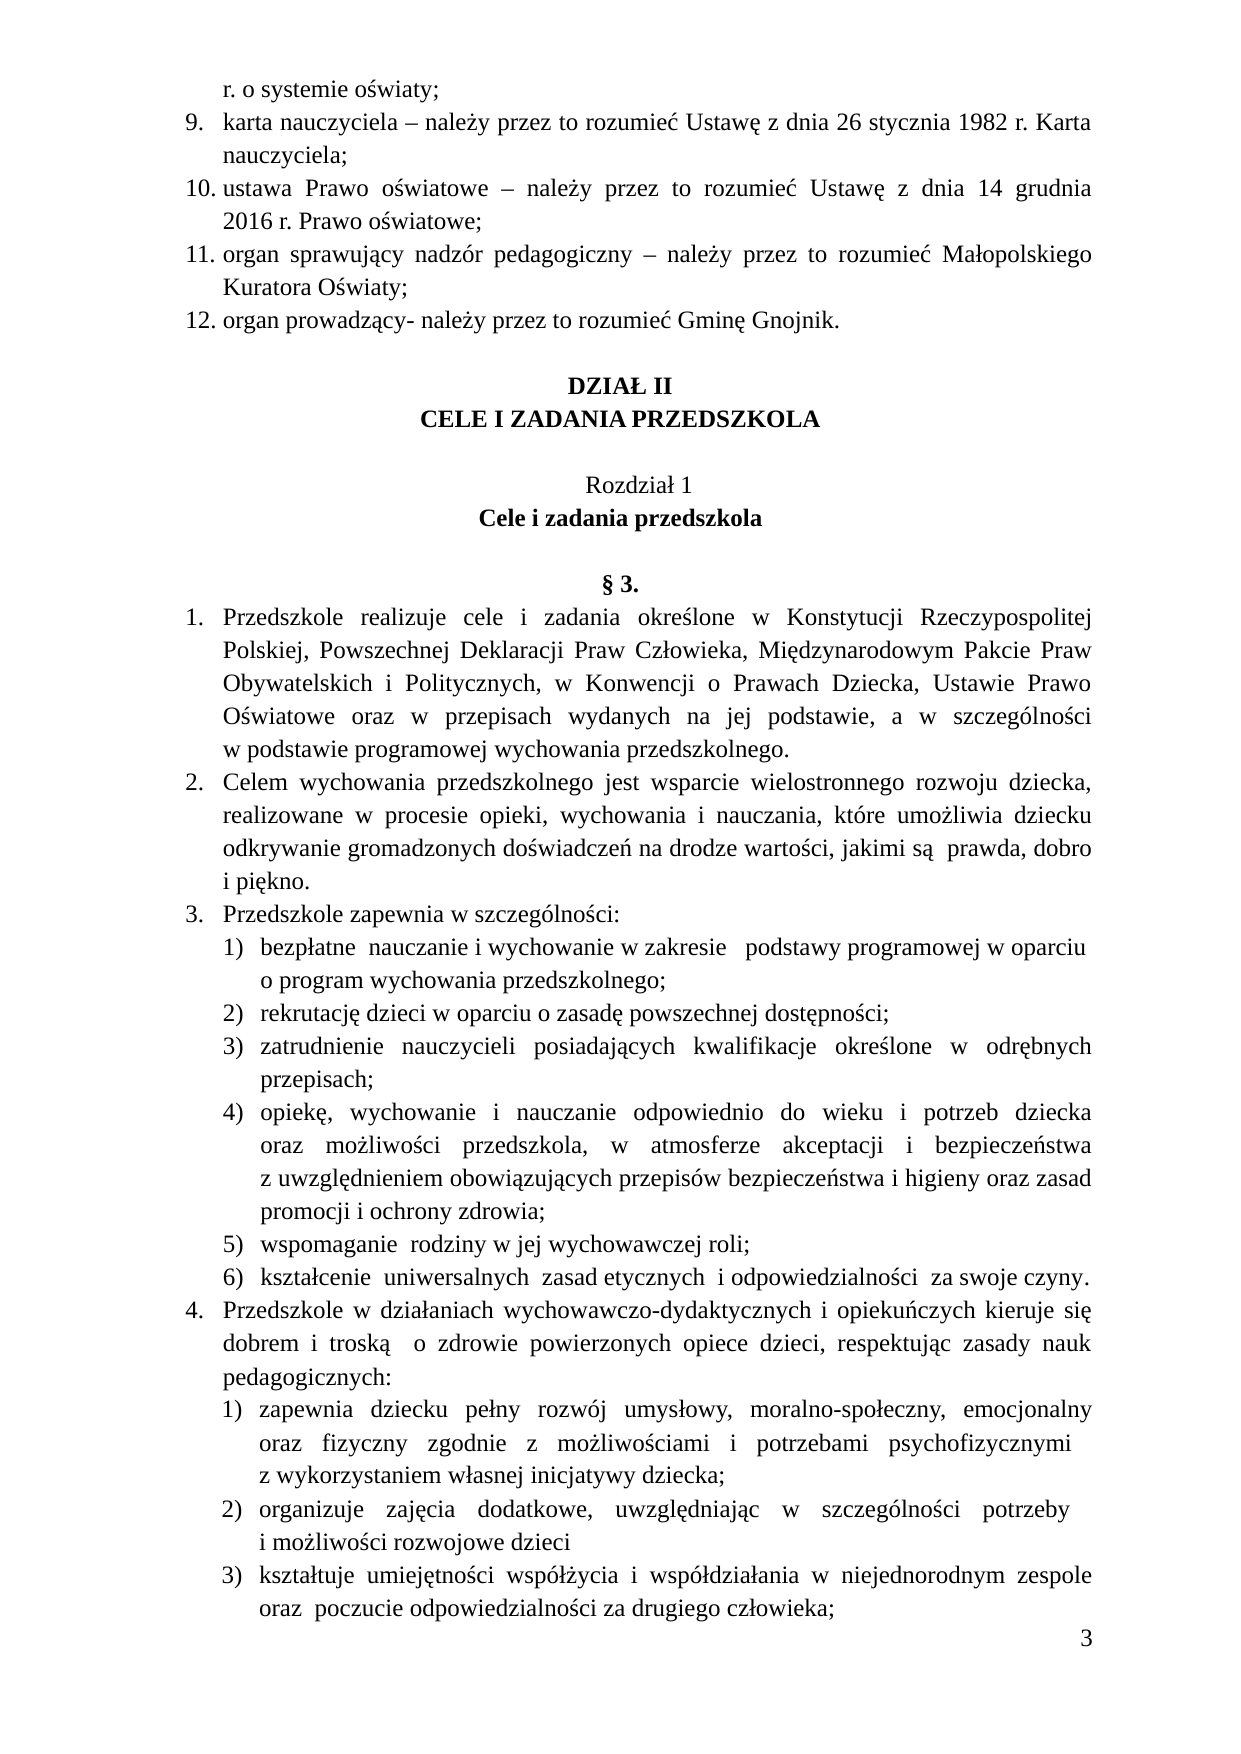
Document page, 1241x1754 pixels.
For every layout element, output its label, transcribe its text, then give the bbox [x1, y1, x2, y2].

list organ prowadzący- należy przez to rozumieć Gminę Gnojnik. [185, 305, 1093, 334]
list Celem wychowania przedszkolnego jest wsparcie wielostronnego rozwoju dziecka, realizowane w procesie opieki, wychowania i nauczania, które umożliwia dziecku odkrywanie gromadzonych doświadczeń na drodze wartości, jakimi są prawda, dobro i piękno. [185, 767, 1093, 895]
list rekrutację dzieci w oparciu o zasadę powszechnej dostępności; [223, 998, 1093, 1027]
text CELE I ZADANIA PRZEDSZKOLA [148, 404, 1093, 433]
list opiekę, wychowanie i nauczanie odpowiednio do wieku i potrzeb dziecka oraz możliwości przedszkola, w atmosferze akceptacji i bezpieczeństwa z uwzględnieniem obowiązujących przepisów bezpieczeństwa i higieny oraz zasad promocji i ochrony zdrowia; [223, 1097, 1093, 1225]
text § 3. [148, 569, 1093, 598]
list wspomaganie rodziny w jej wychowawczej roli; [223, 1229, 1093, 1258]
list kształcenie uniwersalnych zasad etycznych i odpowiedzialności za swoje czyny. [223, 1262, 1093, 1291]
list Przedszkole zapewnia w szczególności: [185, 899, 1093, 928]
list Przedszkole realizuje cele i zadania określone w Konstytucji Rzeczypospolitej Polskiej, Powszechnej Deklaracji Praw Człowieka, Międzynarodowym Pakcie Praw Obywatelskich i Politycznych, w Konwencji o Prawach Dziecka, Ustawie Prawo Oświatowe oraz w przepisach wydanych na jej podstawie, a w szczególności w podstawie programowej wychowania przedszkolnego. [185, 602, 1093, 763]
text DZIAŁ II [148, 371, 1093, 400]
list kształtuje umiejętności współżycia i współdziałania w niejednorodnym zespole oraz poczucie odpowiedzialności za drugiego człowieka; [221, 1560, 1093, 1621]
text Rozdział 1 [185, 470, 1093, 499]
text Cele i zadania przedszkola [148, 503, 1093, 532]
list bezpłatne nauczanie i wychowanie w zakresie podstawy programowej w oparciu o program wychowania przedszkolnego; [223, 932, 1093, 994]
list organ sprawujący nadzór pedagogiczny – należy przez to rozumieć Małopolskiego Kuratora Oświaty; [185, 239, 1093, 301]
list Przedszkole w działaniach wychowawczo-dydaktycznych i opiekuńczych kieruje się dobrem i troską o zdrowie powierzonych opiece dzieci, respektując zasady nauk pedagogicznych: [185, 1296, 1093, 1390]
list r. o systemie oświaty; [185, 74, 1093, 102]
list organizuje zajęcia dodatkowe, uwzględniając w szczególności potrzeby i możliwości rozwojowe dzieci [221, 1494, 1093, 1555]
list ustawa Prawo oświatowe – należy przez to rozumieć Ustawę z dnia 14 grudnia 2016 r. Prawo oświatowe; [185, 173, 1093, 234]
list zapewnia dziecku pełny rozwój umysłowy, moralno-społeczny, emocjonalny oraz fizyczny zgodnie z możliwościami i potrzebami psychofizycznymi z wykorzystaniem własnej inicjatywy dziecka; [221, 1394, 1093, 1489]
list karta nauczyciela – należy przez to rozumieć Ustawę z dnia 26 stycznia 1982 r. Karta nauczyciela; [185, 107, 1093, 168]
list zatrudnienie nauczycieli posiadających kwalifikacje określone w odrębnych przepisach; [223, 1031, 1093, 1093]
